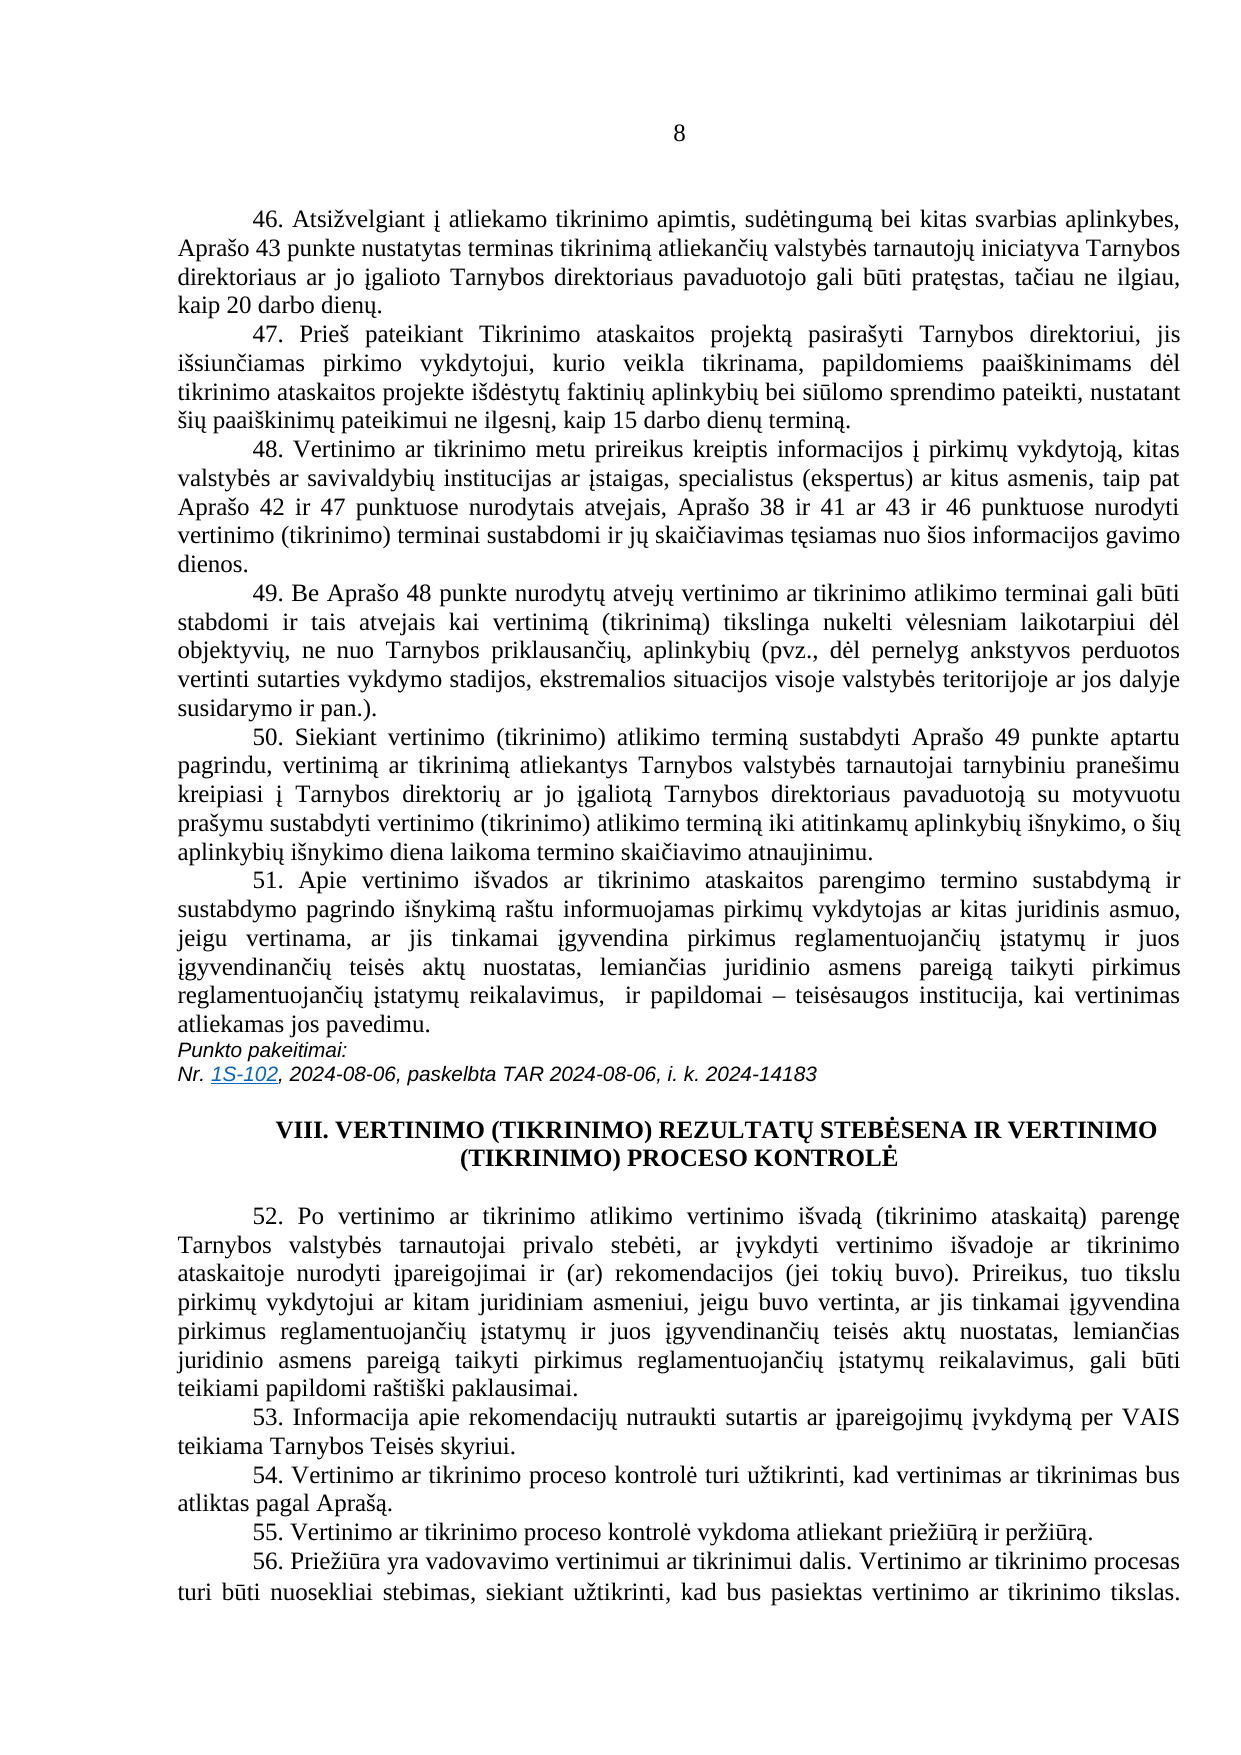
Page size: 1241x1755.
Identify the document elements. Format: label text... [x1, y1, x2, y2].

text 49. Be Aprašo 48 punkte nurodytų atvejų vertinimo ar tikrinimo atlikimo terminai gali būti stabdomi ir tais atvejais kai vertinimą (tikrinimą) tikslinga nukelti vėlesniam laikotarpiui dėl objektyvių, ne nuo Tarnybos priklausančių, aplinkybių (pvz., dėl pernelyg ankstyvos perduotos vertinti sutarties vykdymo stadijos, ekstremalios situacijos visoje valstybės teritorijoje ar jos dalyje susidarymo ir pan.). [177, 578, 1181, 722]
text 55. Vertinimo ar tikrinimo proceso kontrolė vykdoma atliekant priežiūrą ir peržiūrą. [177, 1517, 1181, 1546]
text 47. Prieš pateikiant Tikrinimo ataskaitos projektą pasirašyti Tarnybos direktoriui, jis išsiunčiamas pirkimo vykdytojui, kurio veikla tikrinama, papildomiems paaiškinimams dėl tikrinimo ataskaitos projekte išdėstytų faktinių aplinkybių bei siūlomo sprendimo pateikti, nustatant šių paaiškinimų pateikimui ne ilgesnį, kaip 15 darbo dienų terminą. [177, 319, 1181, 434]
text 51. Apie vertinimo išvados ar tikrinimo ataskaitos parengimo termino sustabdymą ir sustabdymo pagrindo išnykimą raštu informuojamas pirkimų vykdytojas ar kitas juridinis asmuo, jeigu vertinama, ar jis tinkamai įgyvendina pirkimus reglamentuojančių įstatymų ir juos įgyvendinančių teisės aktų nuostatas, lemiančias juridinio asmens pareigą taikyti pirkimus reglamentuojančių įstatymų reikalavimus, ir papildomai – teisėsaugos institucija, kai vertinimas atliekamas jos pavedimu. [177, 866, 1181, 1038]
text Punkto pakeitimai: [177, 1038, 1181, 1062]
text 56. Priežiūra yra vadovavimo vertinimui ar tikrinimui dalis. Vertinimo ar tikrinimo procesas turi būti nuosekliai stebimas, siekiant užtikrinti, kad bus pasiektas vertinimo ar tikrinimo tikslas. [177, 1546, 1181, 1606]
text 54. Vertinimo ar tikrinimo proceso kontrolė turi užtikrinti, kad vertinimas ar tikrinimas bus atliktas pagal Aprašą. [177, 1460, 1181, 1517]
text Nr. 1S-102, 2024-08-06, paskelbta TAR 2024-08-06, i. k. 2024-14183 [177, 1062, 1181, 1086]
text 52. Po vertinimo ar tikrinimo atlikimo vertinimo išvadą (tikrinimo ataskaitą) parengę Tarnybos valstybės tarnautojai privalo stebėti, ar įvykdyti vertinimo išvadoje ar tikrinimo ataskaitoje nurodyti įpareigojimai ir (ar) rekomendacijos (jei tokių buvo). Prireikus, tuo tikslu pirkimų vykdytojui ar kitam juridiniam asmeniui, jeigu buvo vertinta, ar jis tinkamai įgyvendina pirkimus reglamentuojančių įstatymų ir juos įgyvendinančių teisės aktų nuostatas, lemiančias juridinio asmens pareigą taikyti pirkimus reglamentuojančių įstatymų reikalavimus, gali būti teikiami papildomi raštiški paklausimai. [177, 1201, 1181, 1402]
text 46. Atsižvelgiant į atliekamo tikrinimo apimtis, sudėtingumą bei kitas svarbias aplinkybes, Aprašo 43 punkte nustatytas terminas tikrinimą atliekančių valstybės tarnautojų iniciatyva Tarnybos direktoriaus ar jo įgalioto Tarnybos direktoriaus pavaduotojo gali būti pratęstas, tačiau ne ilgiau, kaip 20 darbo dienų. [177, 204, 1181, 319]
text 50. Siekiant vertinimo (tikrinimo) atlikimo terminą sustabdyti Aprašo 49 punkte aptartu pagrindu, vertinimą ar tikrinimą atliekantys Tarnybos valstybės tarnautojai tarnybiniu pranešimu kreipiasi į Tarnybos direktorių ar jo įgaliotą Tarnybos direktoriaus pavaduotoją su motyvuotu prašymu sustabdyti vertinimo (tikrinimo) atlikimo terminą iki atitinkamų aplinkybių išnykimo, o šių aplinkybių išnykimo diena laikoma termino skaičiavimo atnaujinimu. [177, 722, 1181, 866]
text 53. Informacija apie rekomendacijų nutraukti sutartis ar įpareigojimų įvykdymą per VAIS teikiama Tarnybos Teisės skyriui. [177, 1402, 1181, 1460]
text VIII. VERTINIMO (TIKRINIMO) REZULTATŲ STEBĖSENA IR VERTINIMO (TIKRINIMO) PROCESO KONTROLĖ [177, 1115, 1181, 1172]
text 48. Vertinimo ar tikrinimo metu prireikus kreiptis informacijos į pirkimų vykdytoją, kitas valstybės ar savivaldybių institucijas ar įstaigas, specialistus (ekspertus) ar kitus asmenis, taip pat Aprašo 42 ir 47 punktuose nurodytais atvejais, Aprašo 38 ir 41 ar 43 ir 46 punktuose nurodyti vertinimo (tikrinimo) terminai sustabdomi ir jų skaičiavimas tęsiamas nuo šios informacijos gavimo dienos. [177, 434, 1181, 578]
